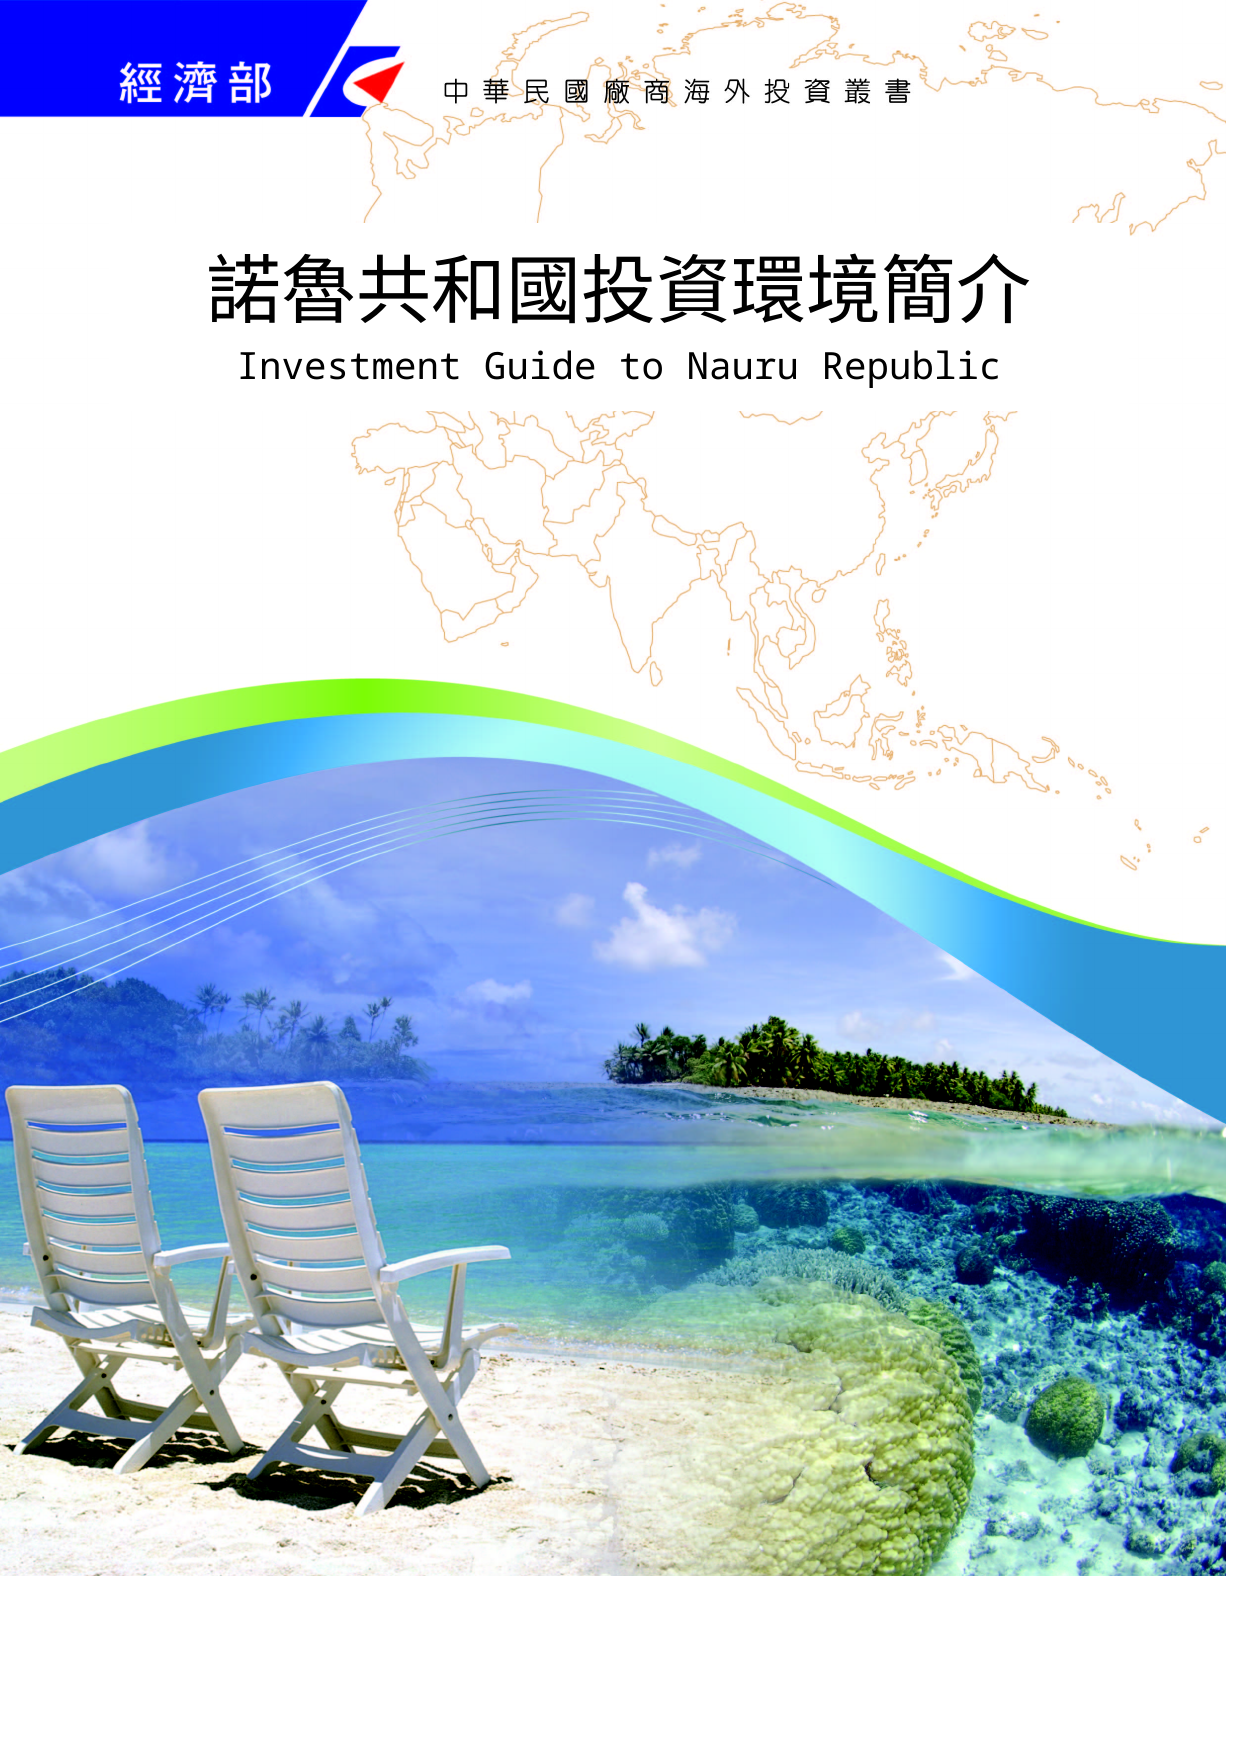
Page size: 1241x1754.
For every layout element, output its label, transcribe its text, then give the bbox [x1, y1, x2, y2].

text 中華民國１０８年８月 [0, 1674, 1240, 1710]
text Investment Guide to Nauru Republic [124, 339, 1114, 391]
text Department of Investment Services, Ministry of Economic Affairs [0, 1647, 1240, 1674]
text 諾魯共和國投資環境簡介 [124, 231, 1114, 339]
text 經濟部投資業務處 編印 [0, 1599, 1240, 1647]
